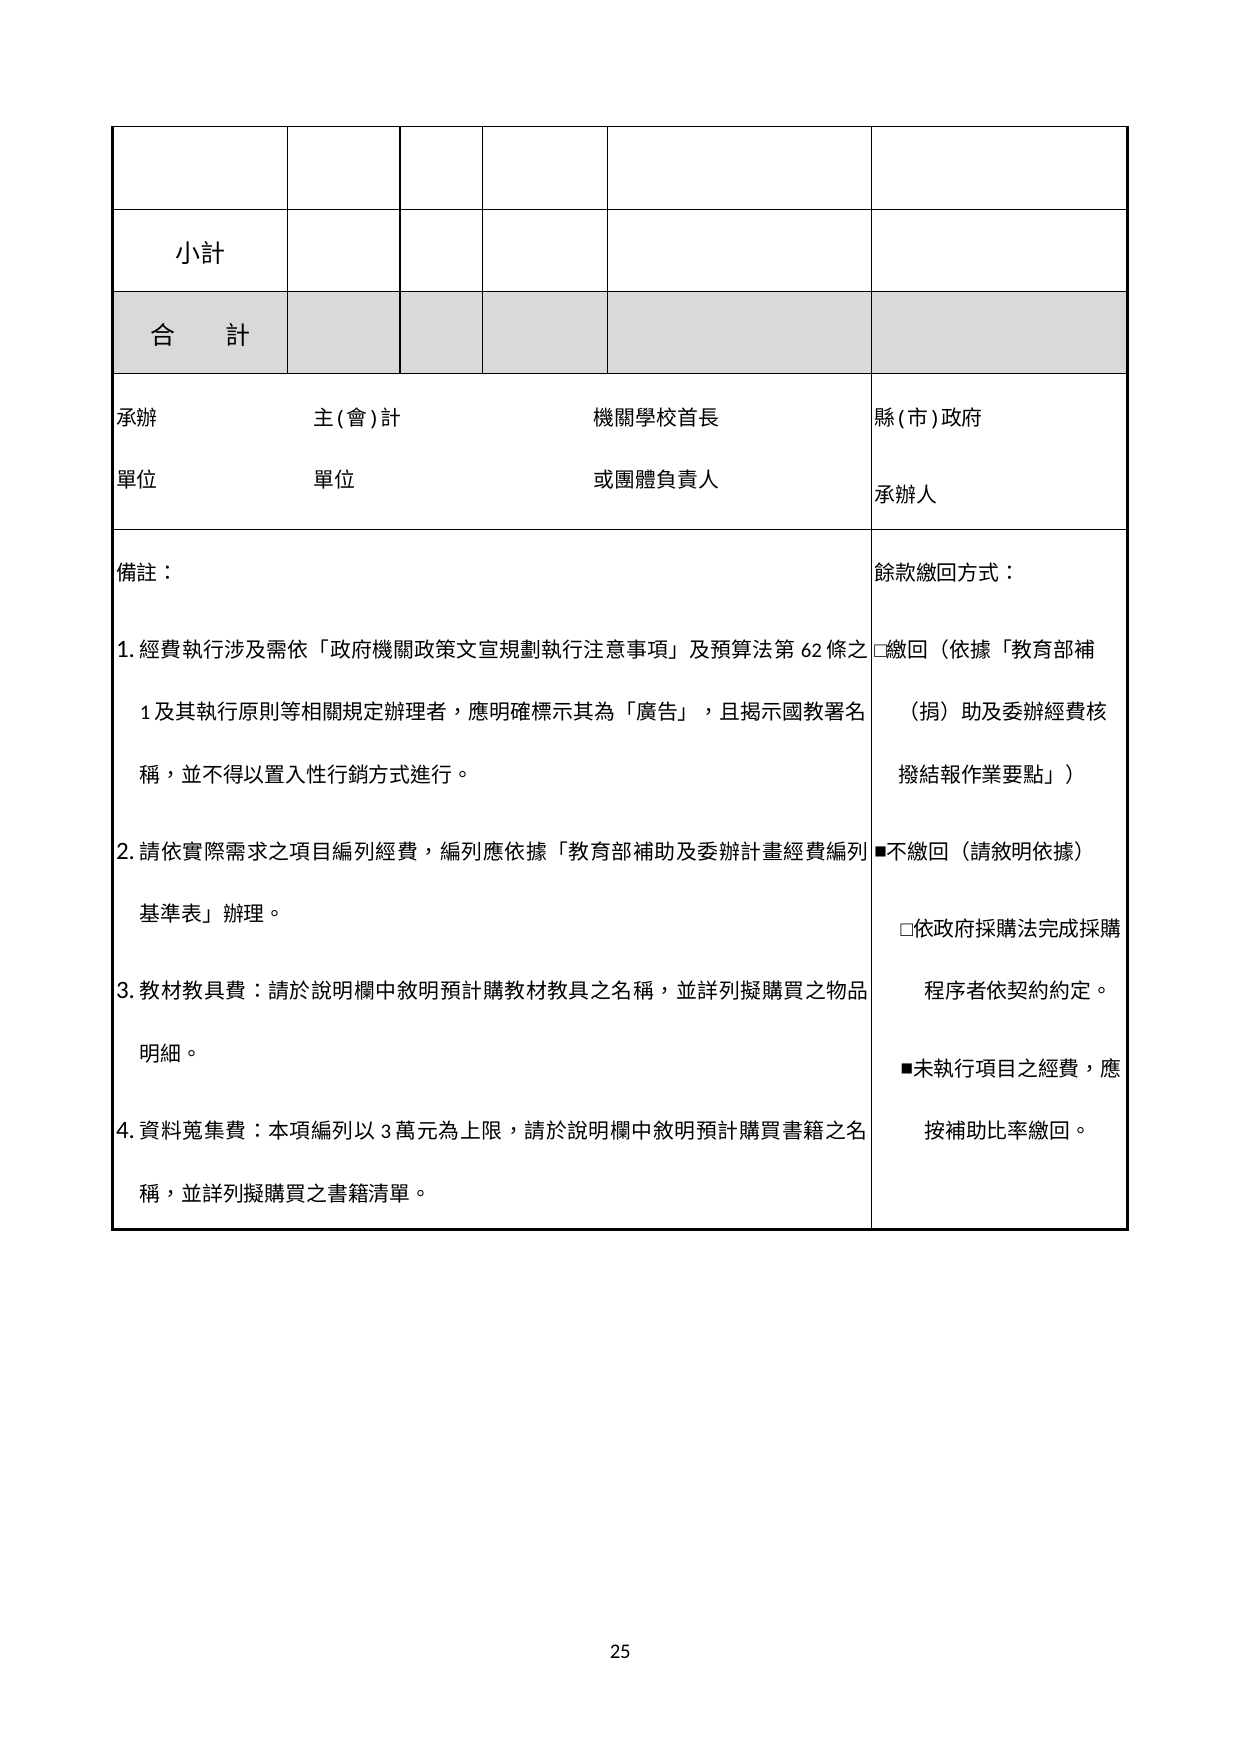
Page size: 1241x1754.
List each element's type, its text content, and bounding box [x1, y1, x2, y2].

table_cell 小計 [114, 210, 287, 291]
table_cell [483, 127, 607, 208]
table_cell [608, 292, 871, 373]
table_cell [872, 210, 1126, 291]
table_cell [401, 292, 482, 373]
table_cell [872, 127, 1126, 208]
table_cell [288, 210, 399, 291]
table_cell [483, 210, 607, 291]
table_cell 承辦 單位 [114, 374, 310, 528]
table_cell [114, 127, 287, 208]
table_cell [872, 292, 1126, 373]
table_cell [608, 210, 871, 291]
table_cell [401, 127, 482, 208]
table_cell [401, 210, 482, 291]
table_cell [288, 127, 399, 208]
table_cell 機關學校首長 或團體負責人 [591, 374, 871, 528]
table_cell [608, 127, 871, 208]
table_cell [288, 292, 399, 373]
table_cell 餘款繳回方式： □繳回（依據「教育部補（捐）助及委辦經費核撥結報作業要點」） ■不繳回（請敘明依據） □依政府採購法完成採購程序者依契約約定。 ■未執行項目之經費，應按補助比率繳回。 [872, 530, 1126, 1227]
table_cell 備註： 經費執行涉及需依「政府機關政策文宣規劃執行注意事項」及預算法第62條之1及其執行原則等相關規定辦理者，應明確標示其為「廣告」，且揭示國教署名稱，並不得以置入性行銷方式進行。 請依實際需求之項目編列經費，編列應依據「教育部補助及委辦計畫經費編列基準表」辦理。 教材教具費：請於說明欄中敘明預計購教材教具之名稱，並詳列擬購買之物品明細。 資料蒐集費：本項編列以3萬元為上限，請於說明欄中敘明預計購買書籍之名稱，並詳列擬購買之書籍清單。 [114, 530, 871, 1227]
table_cell 合 計 [114, 292, 287, 373]
table_cell [483, 292, 607, 373]
table_cell 主(會)計 單位 [310, 374, 591, 528]
table_cell 縣(市)政府 承辦人 [872, 374, 1126, 528]
